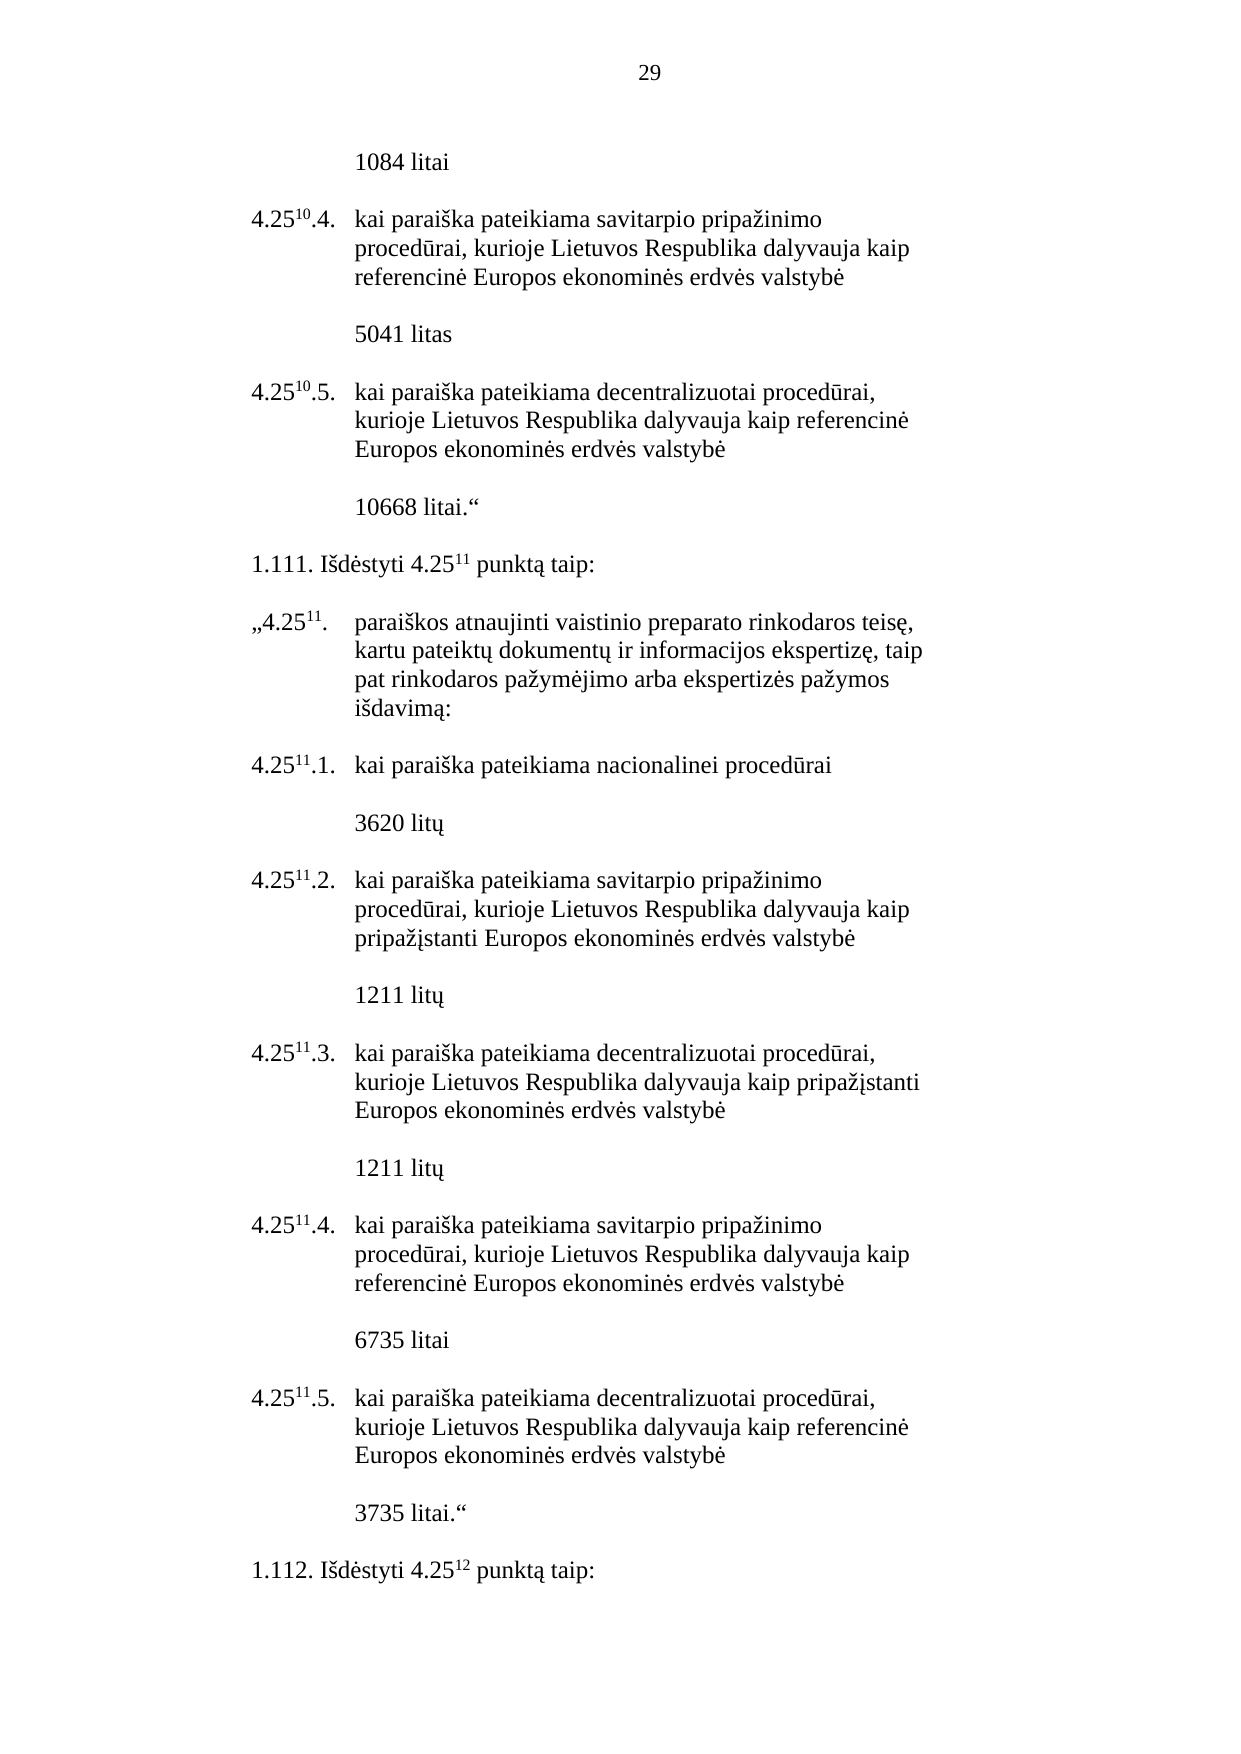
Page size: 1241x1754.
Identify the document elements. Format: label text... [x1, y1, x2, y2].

text 1084 litai [251, 118, 924, 176]
text 4.2511.1. kai paraiška pateikiama nacionalinei procedūrai 3620 litų [251, 751, 924, 837]
text 4.2511.5. kai paraiška pateikiama decentralizuotai procedūrai, kurioje Lietuvos Respublika dalyvauja kaip referencinė Europos ekonominės erdvės valstybė 3735 litai.“ [251, 1383, 924, 1527]
text 4.2510.5. kai paraiška pateikiama decentralizuotai procedūrai, kurioje Lietuvos Respublika dalyvauja kaip referencinė Europos ekonominės erdvės valstybė 10668 litai.“ [251, 377, 924, 521]
text 4.2511.4. kai paraiška pateikiama savitarpio pripažinimo procedūrai, kurioje Lietuvos Respublika dalyvauja kaip referencinė Europos ekonominės erdvės valstybė 6735 litai [251, 1211, 924, 1354]
text 1.112. Išdėstyti 4.2512 punktą taip: [251, 1556, 924, 1584]
text 4.2511.3. kai paraiška pateikiama decentralizuotai procedūrai, kurioje Lietuvos Respublika dalyvauja kaip pripažįstanti Europos ekonominės erdvės valstybė 1211 litų [251, 1038, 924, 1182]
text 4.2511.2. kai paraiška pateikiama savitarpio pripažinimo procedūrai, kurioje Lietuvos Respublika dalyvauja kaip pripažįstanti Europos ekonominės erdvės valstybė 1211 litų [251, 866, 924, 1009]
text 1.111. Išdėstyti 4.2511 punktą taip: [251, 549, 924, 578]
text „4.2511. paraiškos atnaujinti vaistinio preparato rinkodaros teisę, kartu pateiktų dokumentų ir informacijos ekspertizę, taip pat rinkodaros pažymėjimo arba ekspertizės pažymos išdavimą: [251, 607, 924, 722]
text 4.2510.4. kai paraiška pateikiama savitarpio pripažinimo procedūrai, kurioje Lietuvos Respublika dalyvauja kaip referencinė Europos ekonominės erdvės valstybė 5041 litas [251, 204, 924, 348]
